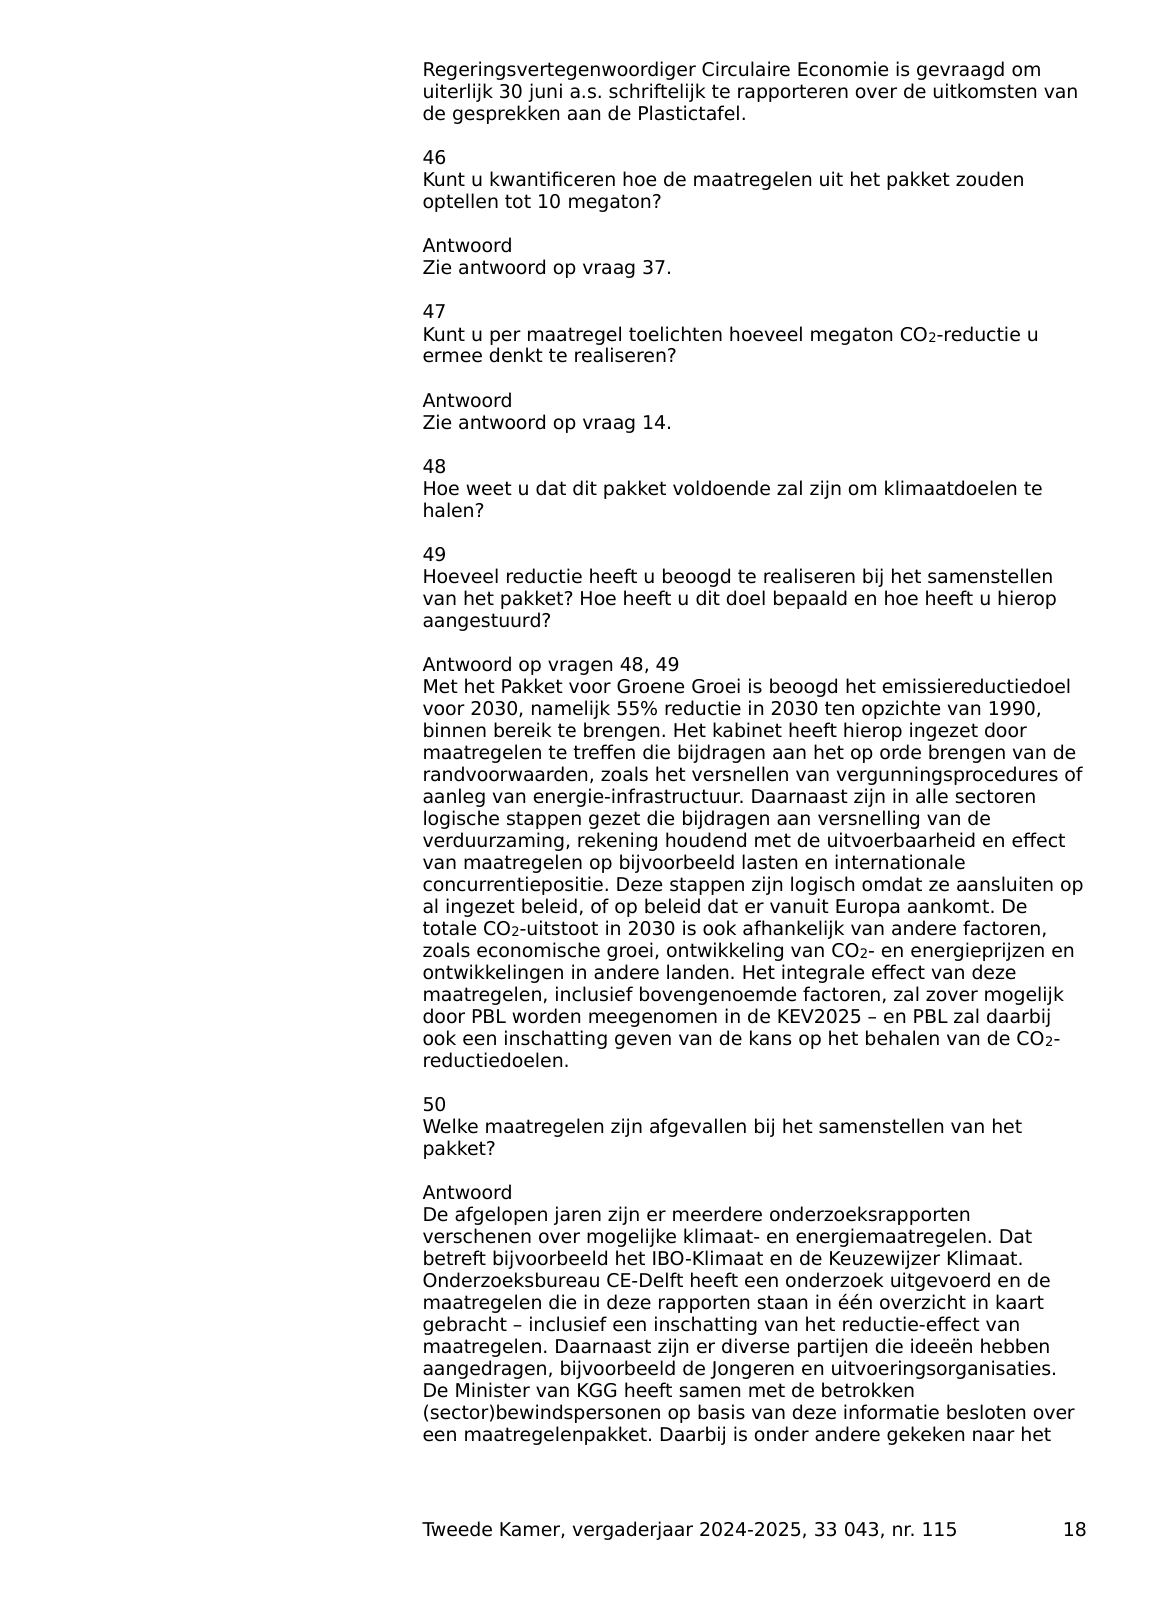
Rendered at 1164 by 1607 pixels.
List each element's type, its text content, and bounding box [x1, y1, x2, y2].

text 47 [422, 301, 1087, 323]
text Hoe weet u dat dit pakket voldoende zal zijn om klimaatdoelen te halen? [422, 478, 1087, 522]
text 46 [422, 147, 1087, 169]
text Antwoord [422, 1182, 1087, 1204]
text Met het Pakket voor Groene Groei is beoogd het emissiereductiedoel voor 2030, namelijk 55% reductie in 2030 ten opzichte van 1990, binnen bereik te brengen. Het kabinet heeft hierop ingezet door maatregelen te treffen die bijdragen aan het op orde brengen van de randvoorwaarden, zoals het versnellen van vergunningsprocedures of aanleg van energie-infrastructuur. Daarnaast zijn in alle sectoren logische stappen gezet die bijdragen aan versnelling van de verduurzaming, rekening houdend met de uitvoerbaarheid en effect van maatregelen op bijvoorbeeld lasten en internationale concurrentiepositie. Deze stappen zijn logisch omdat ze aansluiten op al ingezet beleid, of op beleid dat er vanuit Europa aankomt. De totale CO2-uitstoot in 2030 is ook afhankelijk van andere factoren, zoals economische groei, ontwikkeling van CO2- en energieprijzen en ontwikkelingen in andere landen. Het integrale effect van deze maatregelen, inclusief bovengenoemde factoren, zal zover mogelijk door PBL worden meegenomen in de KEV2025 – en PBL zal daarbij ook een inschatting geven van de kans op het behalen van de CO2-reductiedoelen. [422, 676, 1087, 1072]
text Antwoord [422, 235, 1087, 257]
text Antwoord op vragen 48, 49 [422, 654, 1087, 676]
text De afgelopen jaren zijn er meerdere onderzoeksrapporten verschenen over mogelijke klimaat- en energiemaatregelen. Dat betreft bijvoorbeeld het IBO-Klimaat en de Keuzewijzer Klimaat. Onderzoeksbureau CE-Delft heeft een onderzoek uitgevoerd en de maatregelen die in deze rapporten staan in één overzicht in kaart gebracht – inclusief een inschatting van het reductie-effect van maatregelen. Daarnaast zijn er diverse partijen die ideeën hebben aangedragen, bijvoorbeeld de Jongeren en uitvoeringsorganisaties. [422, 1204, 1087, 1380]
text Zie antwoord op vraag 37. [422, 257, 1087, 279]
text Kunt u per maatregel toelichten hoeveel megaton CO2-reductie u ermee denkt te realiseren? [422, 323, 1087, 367]
text 49 [422, 544, 1087, 566]
text Zie antwoord op vraag 14. [422, 412, 1087, 433]
text Regeringsvertegenwoordiger Circulaire Economie is gevraagd om uiterlijk 30 juni a.s. schriftelijk te rapporteren over de uitkomsten van de gesprekken aan de Plastictafel. [422, 59, 1087, 125]
text De Minister van KGG heeft samen met de betrokken (sector)bewindspersonen op basis van deze informatie besloten over een maatregelenpakket. Daarbij is onder andere gekeken naar het [422, 1380, 1087, 1446]
text Welke maatregelen zijn afgevallen bij het samenstellen van het pakket? [422, 1116, 1087, 1160]
text 50 [422, 1094, 1087, 1116]
text Kunt u kwantificeren hoe de maatregelen uit het pakket zouden optellen tot 10 megaton? [422, 169, 1087, 213]
text Hoeveel reductie heeft u beoogd te realiseren bij het samenstellen van het pakket? Hoe heeft u dit doel bepaald en hoe heeft u hierop aangestuurd? [422, 566, 1087, 632]
text Antwoord [422, 389, 1087, 412]
text 48 [422, 456, 1087, 478]
